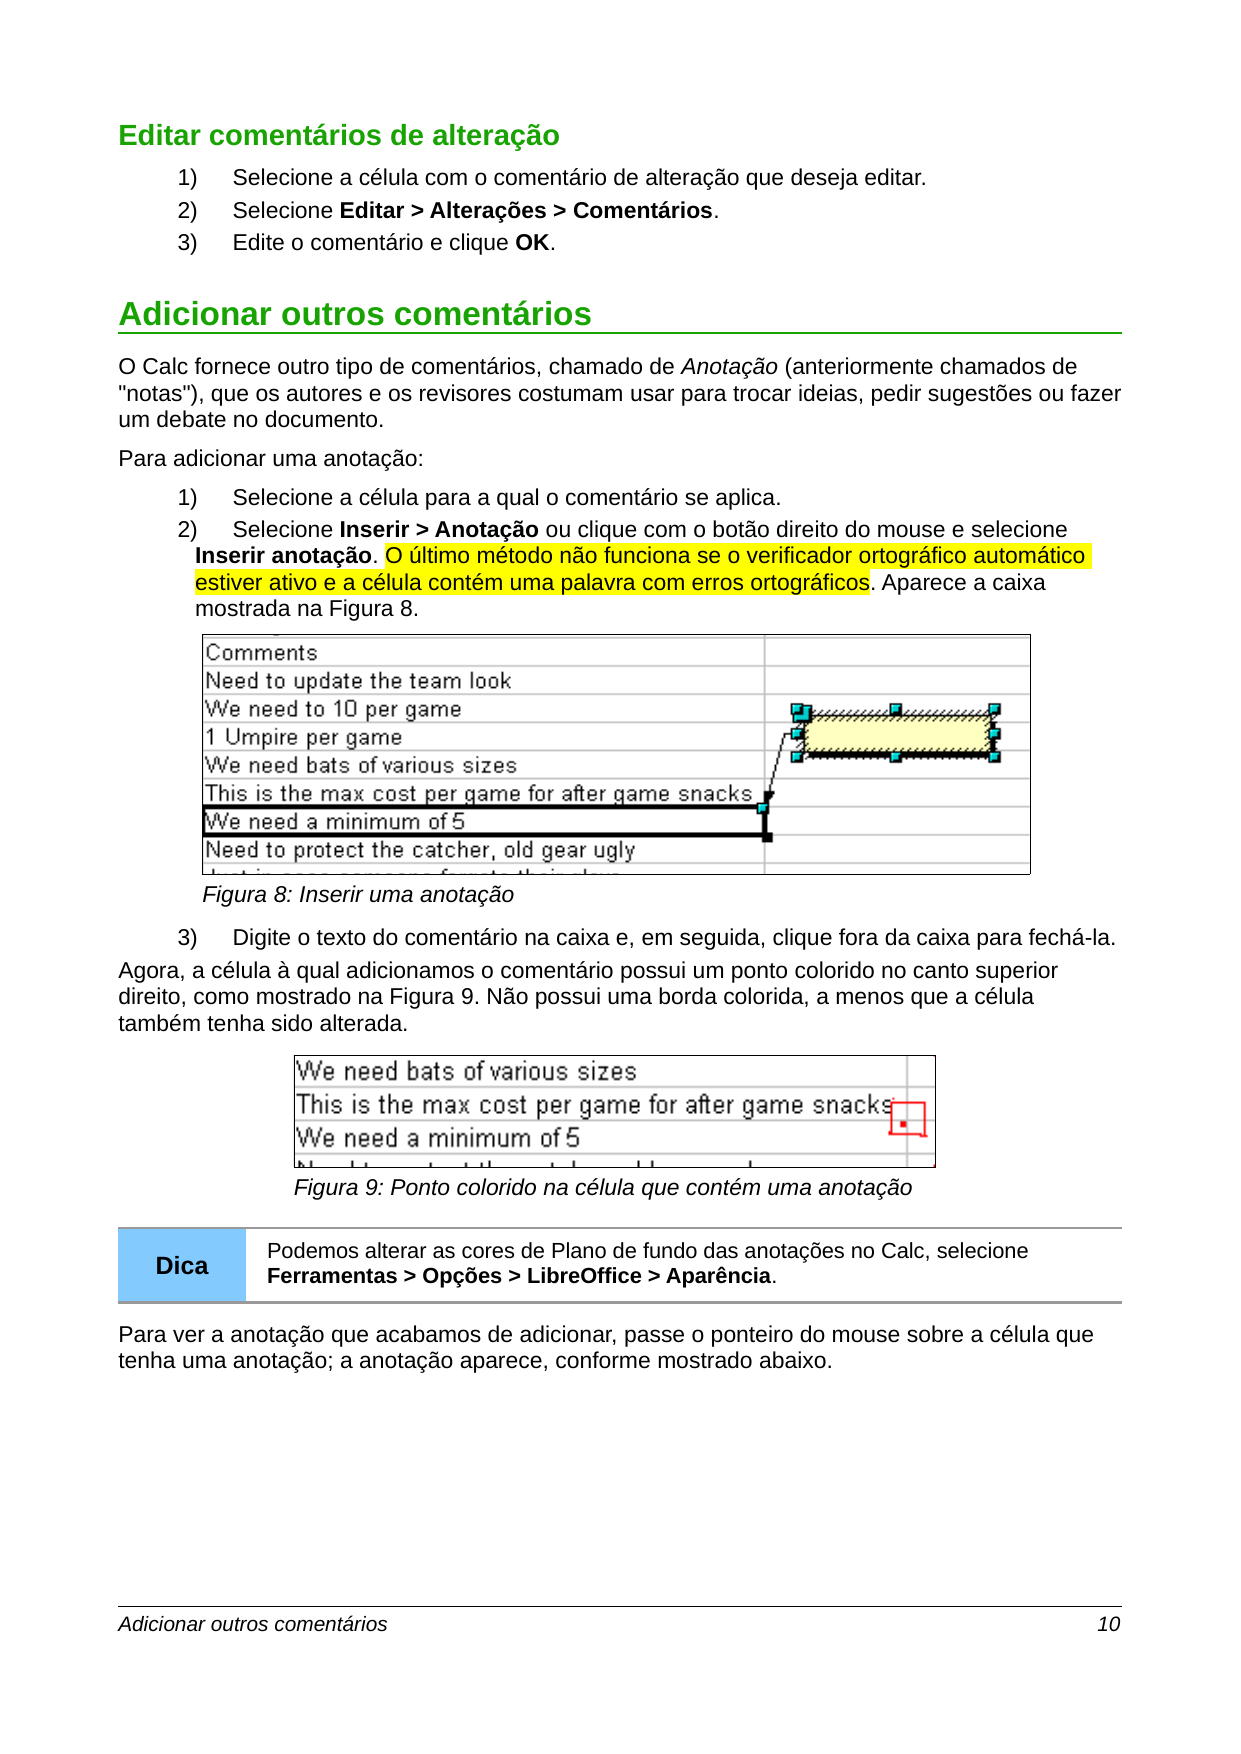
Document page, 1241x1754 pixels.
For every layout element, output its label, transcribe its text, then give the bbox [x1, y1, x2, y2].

list Selecione Editar > Alterações > Comentários. [177, 197, 1122, 223]
subtitle Adicionar outros comentários [118, 294, 1122, 332]
text Para ver a anotação que acabamos de adicionar, passe o ponteiro do mouse sobre a célula que tenha uma anotação; a anotação aparece, conforme mostrado abaixo. [118, 1321, 1122, 1374]
list Edite o comentário e clique OK. [177, 229, 1122, 256]
subtitle Editar comentários de alteração [118, 118, 1122, 152]
table_header Podemos alterar as cores de Plano de fundo das anotações no Calc, selecione Ferramentas > Opções > LibreOffice > Aparência. [246, 1229, 1122, 1301]
list Selecione a célula com o comentário de alteração que deseja editar. [177, 164, 1122, 190]
picture [203, 635, 1030, 874]
text Figura 8: Inserir uma anotação [202, 881, 1038, 907]
list Selecione Inserir > Anotação ou clique com o botão direito do mouse e selecione Inserir anotação. O último método não funciona se o verificador ortográfico automático estiver ativo e a célula contém uma palavra com erros ortográficos. Aparece a caixa mostrada na Figura 8. [177, 516, 1122, 622]
list Selecione a célula para a qual o comentário se aplica. [177, 483, 1122, 510]
picture [295, 1056, 935, 1167]
text Figura 9: Ponto colorido na célula que contém uma anotação [293, 1174, 947, 1200]
text Agora, a célula à qual adicionamos o comentário possui um ponto colorido no canto superior direito, como mostrado na Figura 9. Não possui uma borda colorida, a menos que a célula também tenha sido alterada. [118, 957, 1122, 1036]
list Digite o texto do comentário na caixa e, em seguida, clique fora da caixa para fechá-la. [177, 924, 1122, 951]
text O Calc fornece outro tipo de comentários, chamado de Anotação (anteriormente chamados de "notas"), que os autores e os revisores costumam usar para trocar ideias, pedir sugestões ou fazer um debate no documento. [118, 353, 1122, 432]
table_header Dica [118, 1229, 246, 1301]
text Para adicionar uma anotação: [118, 445, 1122, 471]
